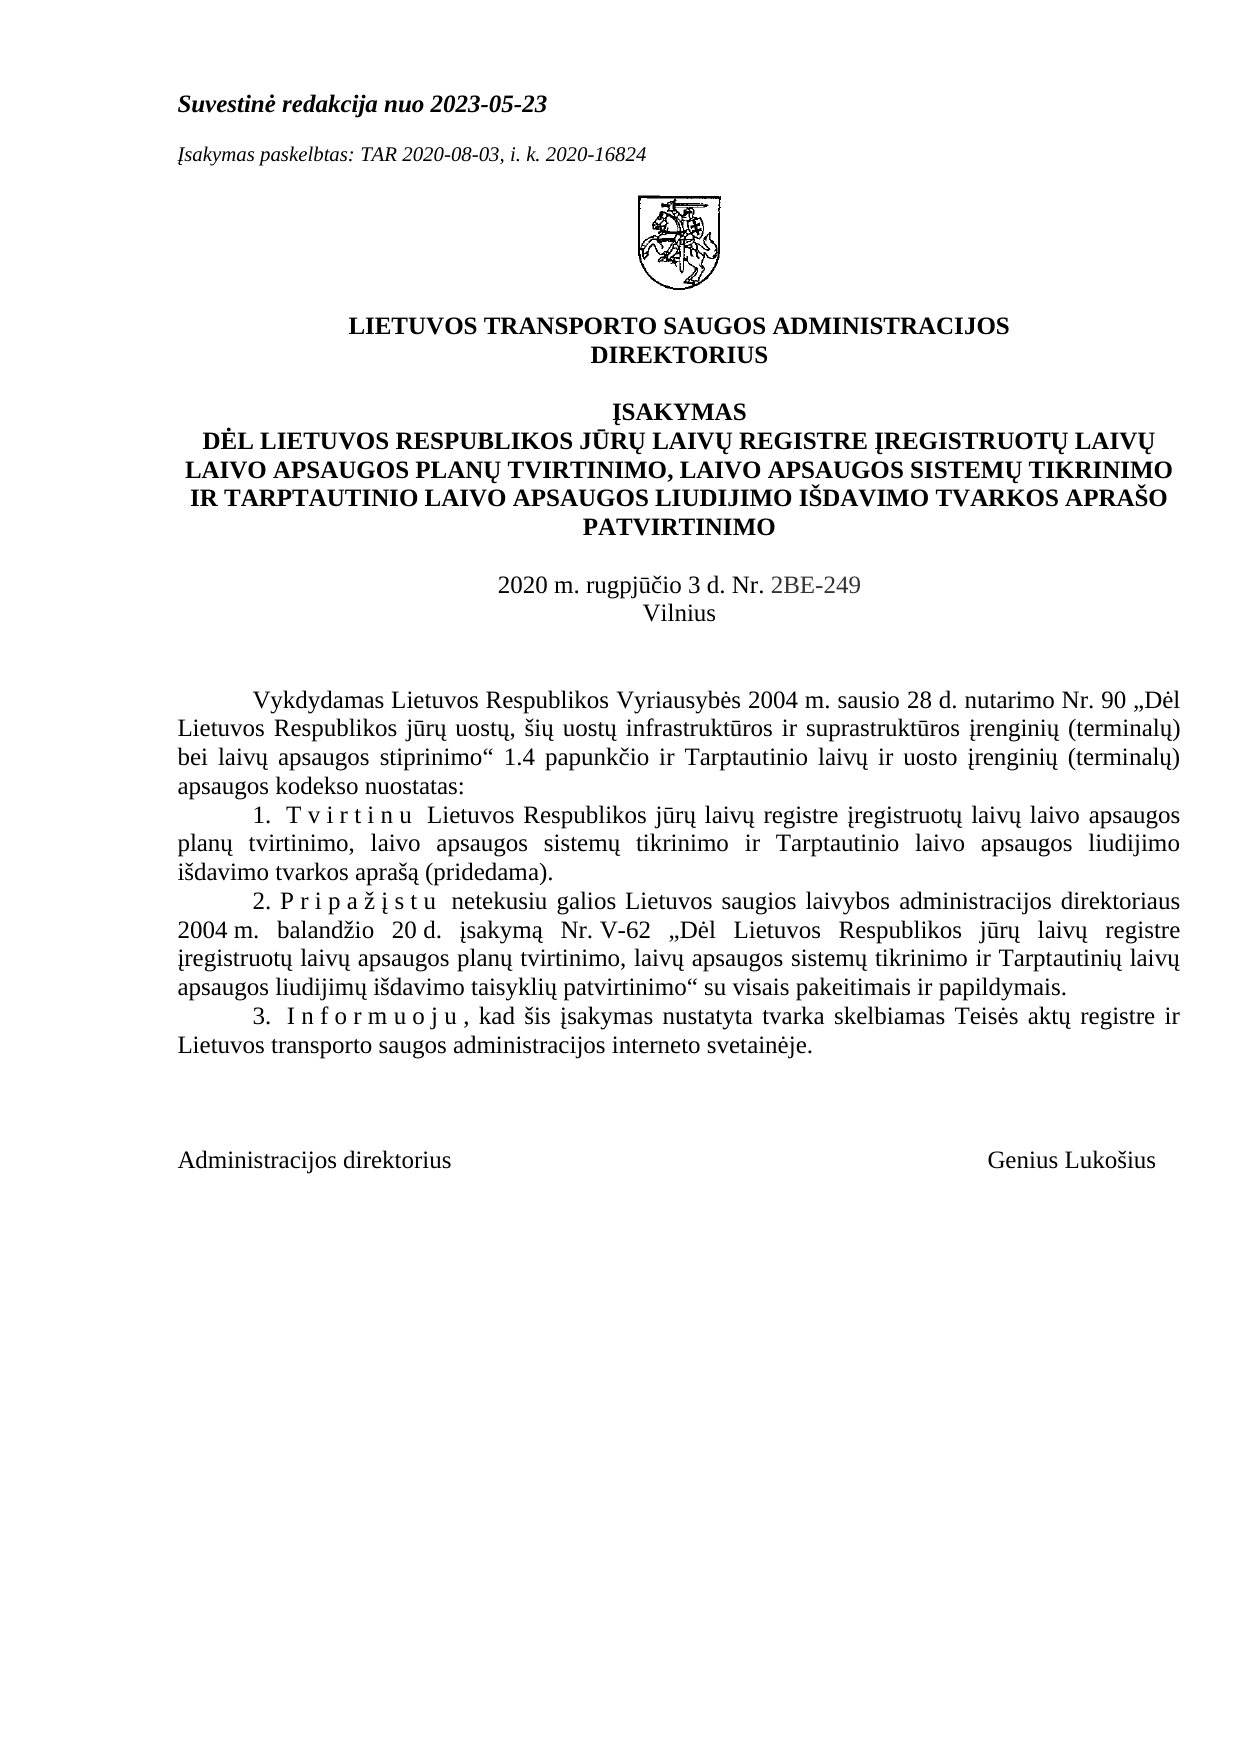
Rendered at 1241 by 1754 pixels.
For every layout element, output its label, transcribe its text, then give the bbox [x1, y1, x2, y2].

text 3. Informuoju, kad šis įsakymas nustatyta tvarka skelbiamas Teisės aktų registre ir Lietuvos transporto saugos administracijos interneto svetainėje. [177, 1001, 1181, 1058]
text DIREKTORIUS [177, 340, 1181, 368]
text Vilnius [177, 598, 1181, 627]
text Įsakymas paskelbtas: TAR 2020-08-03, i. k. 2020-16824 [177, 141, 1181, 166]
text Vykdydamas Lietuvos Respublikos Vyriausybės 2004 m. sausio 28 d. nutarimo Nr. 90 „Dėl Lietuvos Respublikos jūrų uostų, šių uostų infrastruktūros ir suprastruktūros įrenginių (terminalų) bei laivų apsaugos stiprinimo“ 1.4 papunkčio ir Tarptautinio laivų ir uosto įrenginių (terminalų) apsaugos kodekso nuostatas: [177, 685, 1181, 800]
text 2. Pripažįstu netekusiu galios Lietuvos saugios laivybos administracijos direktoriaus 2004 m. balandžio 20 d. įsakymą Nr. V-62 „Dėl Lietuvos Respublikos jūrų laivų registre įregistruotų laivų apsaugos planų tvirtinimo, laivų apsaugos sistemų tikrinimo ir Tarptautinių laivų apsaugos liudijimų išdavimo taisyklių patvirtinimo“ su visais pakeitimais ir papildymais. [177, 886, 1181, 1001]
text 1. Tvirtinu Lietuvos Respublikos jūrų laivų registre įregistruotų laivų laivo apsaugos planų tvirtinimo, laivo apsaugos sistemų tikrinimo ir Tarptautinio laivo apsaugos liudijimo išdavimo tvarkos aprašą (pridedama). [177, 800, 1181, 886]
text ĮSAKYMAS [177, 397, 1181, 426]
text Suvestinė redakcija nuo 2023-05-23 [177, 89, 1181, 117]
text 2020 m. rugpjūčio 3 d. Nr. 2BE-249 [177, 570, 1181, 598]
text Administracijos direktorius Genius Lukošius [177, 1145, 1181, 1173]
text LIETUVOS TRANSPORTO SAUGOS ADMINISTRACIJOS [177, 311, 1181, 340]
text DĖL LIETUVOS RESPUBLIKOS JŪRŲ LAIVŲ REGISTRE ĮREGISTRUOTŲ LAIVŲ LAIVO APSAUGOS PLANŲ TVIRTINIMO, LAIVO APSAUGOS SISTEMŲ TIKRINIMO IR TARPTAUTINIO LAIVO APSAUGOS LIUDIJIMO IŠDAVIMO TVARKOS APRAŠO PATVIRTINIMO [177, 426, 1181, 541]
